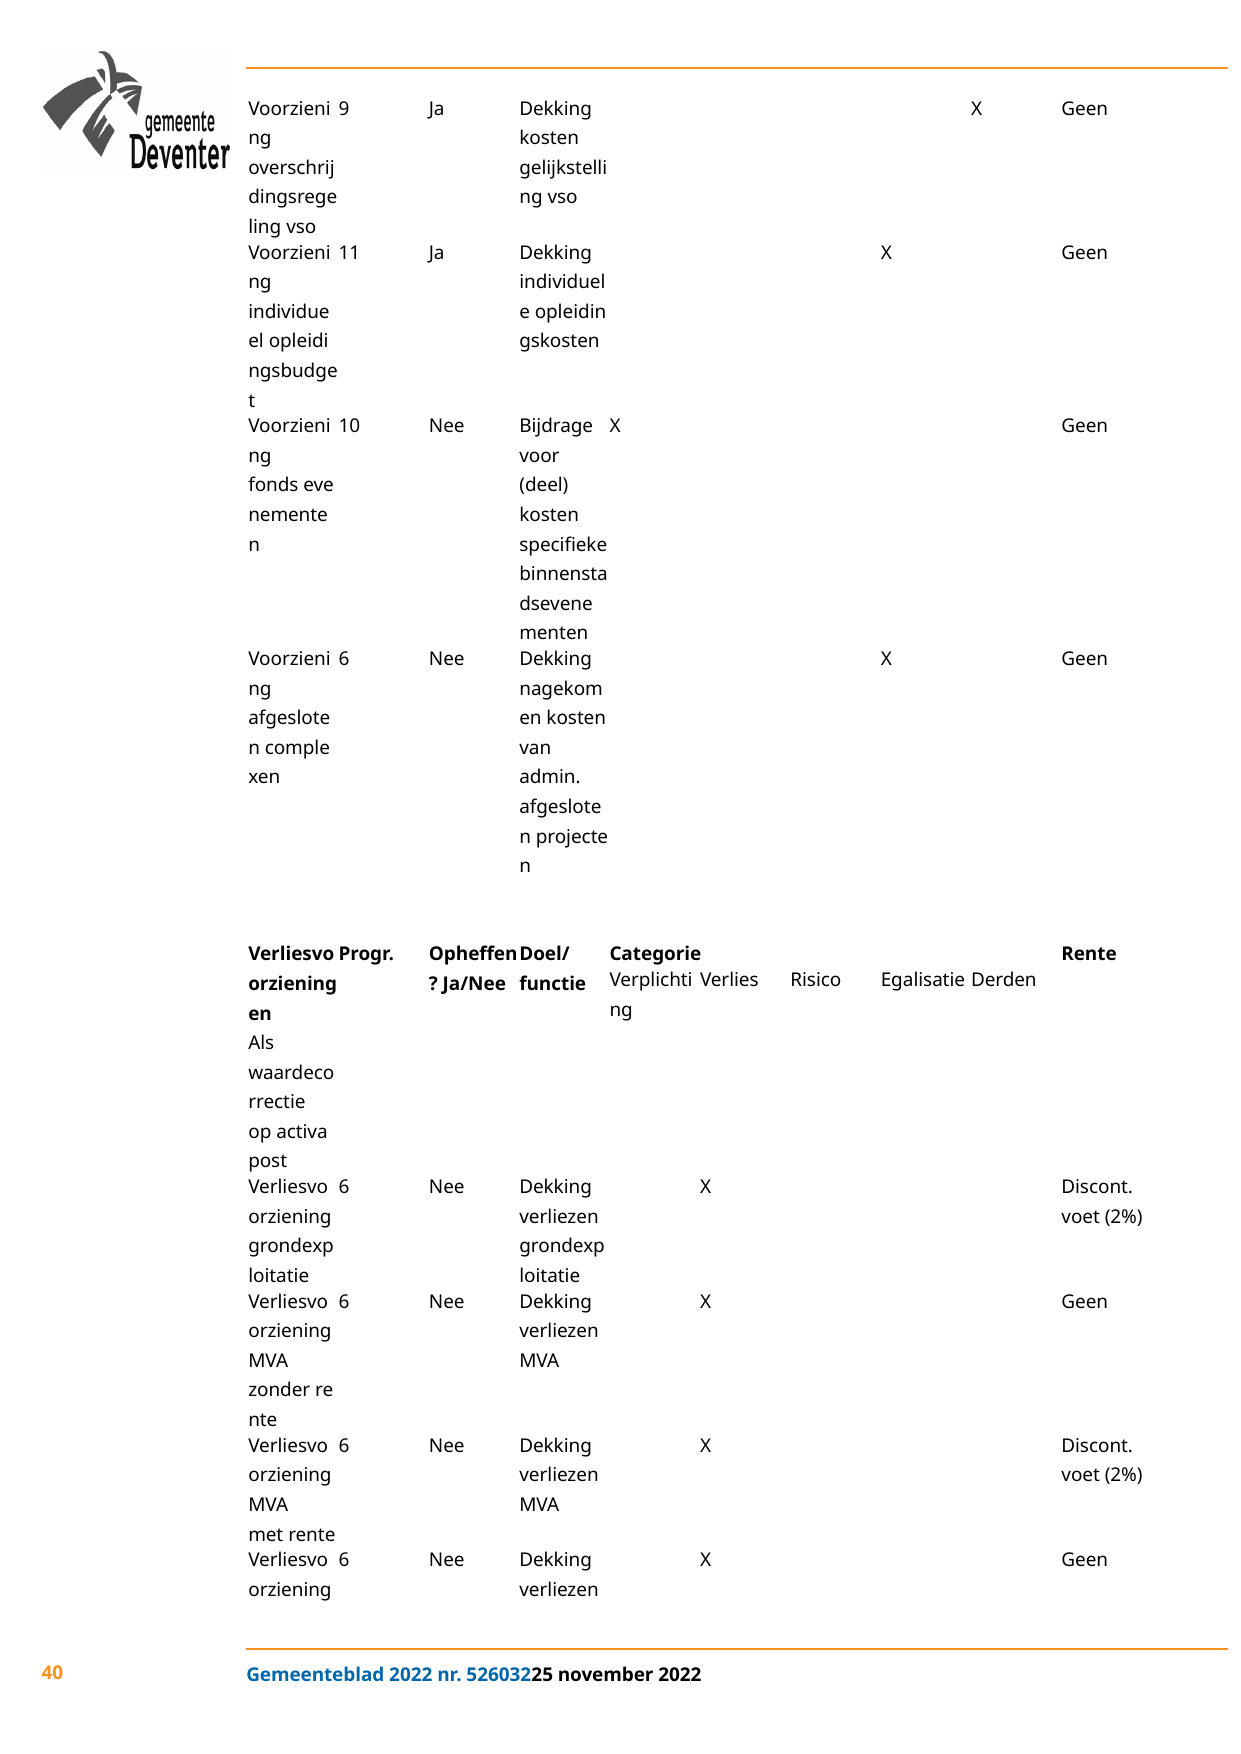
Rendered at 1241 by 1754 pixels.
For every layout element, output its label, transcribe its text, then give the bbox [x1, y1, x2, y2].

table_cell 6 [338, 1288, 429, 1432]
table_cell X [700, 1546, 790, 1602]
table_cell [790, 413, 881, 645]
table_cell Voorziening fonds evenementen [248, 413, 338, 645]
table_cell [609, 239, 700, 412]
table_cell Verliesvoorziening grondexploitatie [248, 1174, 338, 1288]
table_cell [881, 1288, 971, 1432]
table_cell X [700, 1174, 790, 1288]
table_cell Voorziening individueel opleidingsbudget [248, 239, 338, 412]
table_cell Dekking verliezen MVA [519, 1288, 609, 1432]
table_cell [790, 1432, 881, 1546]
table_cell [609, 1546, 700, 1602]
table_cell [790, 1174, 881, 1288]
table_cell 10 [338, 413, 429, 645]
table_cell Nee [429, 413, 519, 645]
table_cell X [700, 1432, 790, 1546]
table_cell [609, 95, 700, 239]
table_cell [971, 413, 1061, 645]
table_cell [609, 645, 700, 878]
picture [41, 47, 231, 172]
table_cell [609, 1174, 700, 1288]
table_cell Verliesvoorziening [248, 1546, 338, 1602]
table_cell [609, 1288, 700, 1432]
table_cell Nee [429, 645, 519, 878]
table_cell [790, 239, 881, 412]
table_cell Ja [429, 95, 519, 239]
table_cell Nee [429, 1288, 519, 1432]
table_cell [790, 645, 881, 878]
table_header Progr. [338, 941, 429, 1173]
table_cell Discont. voet (2%) [1061, 1174, 1152, 1288]
table_cell Geen [1061, 1288, 1152, 1432]
table_cell Dekking verliezen [519, 1546, 609, 1602]
table_cell X [881, 239, 971, 412]
table_cell [971, 1288, 1061, 1432]
table_cell [609, 1432, 700, 1546]
table_cell Verplichting [609, 966, 700, 1173]
table_cell [971, 1432, 1061, 1546]
table_cell Verliesvoorziening MVA zonder rente [248, 1288, 338, 1432]
table_cell Geen [1061, 239, 1152, 412]
table_cell [700, 413, 790, 645]
table_cell X [971, 95, 1061, 239]
table_cell Egalisatie [881, 966, 971, 1173]
table_cell 6 [338, 645, 429, 878]
table_cell [971, 645, 1061, 878]
table_cell 6 [338, 1432, 429, 1546]
table_cell Derden [971, 966, 1061, 1173]
table_cell 6 [338, 1546, 429, 1602]
table_cell [790, 1288, 881, 1432]
table_cell Dekking verliezen grondexploitatie [519, 1174, 609, 1288]
table_cell [790, 1546, 881, 1602]
table_cell Bijdrage voor (deel) kosten specifieke binnenstadsevenementen [519, 413, 609, 645]
table_cell Dekking individuele opleidingskosten [519, 239, 609, 412]
table_header Doel/functie [519, 941, 609, 1173]
table_header Verliesvoorzieningen Als waardecorrectie op activapost [248, 941, 338, 1173]
table_cell Nee [429, 1546, 519, 1602]
table_cell Voorziening afgesloten complexen [248, 645, 338, 878]
table_cell X [881, 645, 971, 878]
table_cell X [700, 1288, 790, 1432]
table_cell [790, 95, 881, 239]
table_cell Geen [1061, 645, 1152, 878]
table_cell Geen [1061, 1546, 1152, 1602]
table_cell [881, 1432, 971, 1546]
table_cell [971, 1546, 1061, 1602]
table_cell [700, 95, 790, 239]
table_cell Dekking nagekomen kosten van admin. afgesloten projecten [519, 645, 609, 878]
table_cell 6 [338, 1174, 429, 1288]
table_cell Geen [1061, 95, 1152, 239]
table_cell Dekking kosten gelijkstelling vso [519, 95, 609, 239]
table_cell [881, 1546, 971, 1602]
table_cell Verlies [700, 966, 790, 1173]
table_cell Verliesvoorziening MVA met rente [248, 1432, 338, 1546]
table_cell 11 [338, 239, 429, 412]
table_header Rente [1061, 941, 1152, 1173]
table_cell Nee [429, 1174, 519, 1288]
table_cell [881, 95, 971, 239]
table_cell [881, 1174, 971, 1288]
table_cell [881, 413, 971, 645]
table_cell [700, 239, 790, 412]
table_cell Discont. voet (2%) [1061, 1432, 1152, 1546]
table_cell 9 [338, 95, 429, 239]
table_header Opheffen? Ja/Nee [429, 941, 519, 1173]
table_header Categorie [609, 941, 1061, 966]
table_cell X [609, 413, 700, 645]
table_cell Ja [429, 239, 519, 412]
table_cell Dekking verliezen MVA [519, 1432, 609, 1546]
table_cell [700, 645, 790, 878]
table_cell Risico [790, 966, 881, 1173]
table_cell [971, 1174, 1061, 1288]
table_cell Nee [429, 1432, 519, 1546]
table_cell [971, 239, 1061, 412]
table_cell Geen [1061, 413, 1152, 645]
table_cell Voorziening overschrijdingsregeling vso [248, 95, 338, 239]
